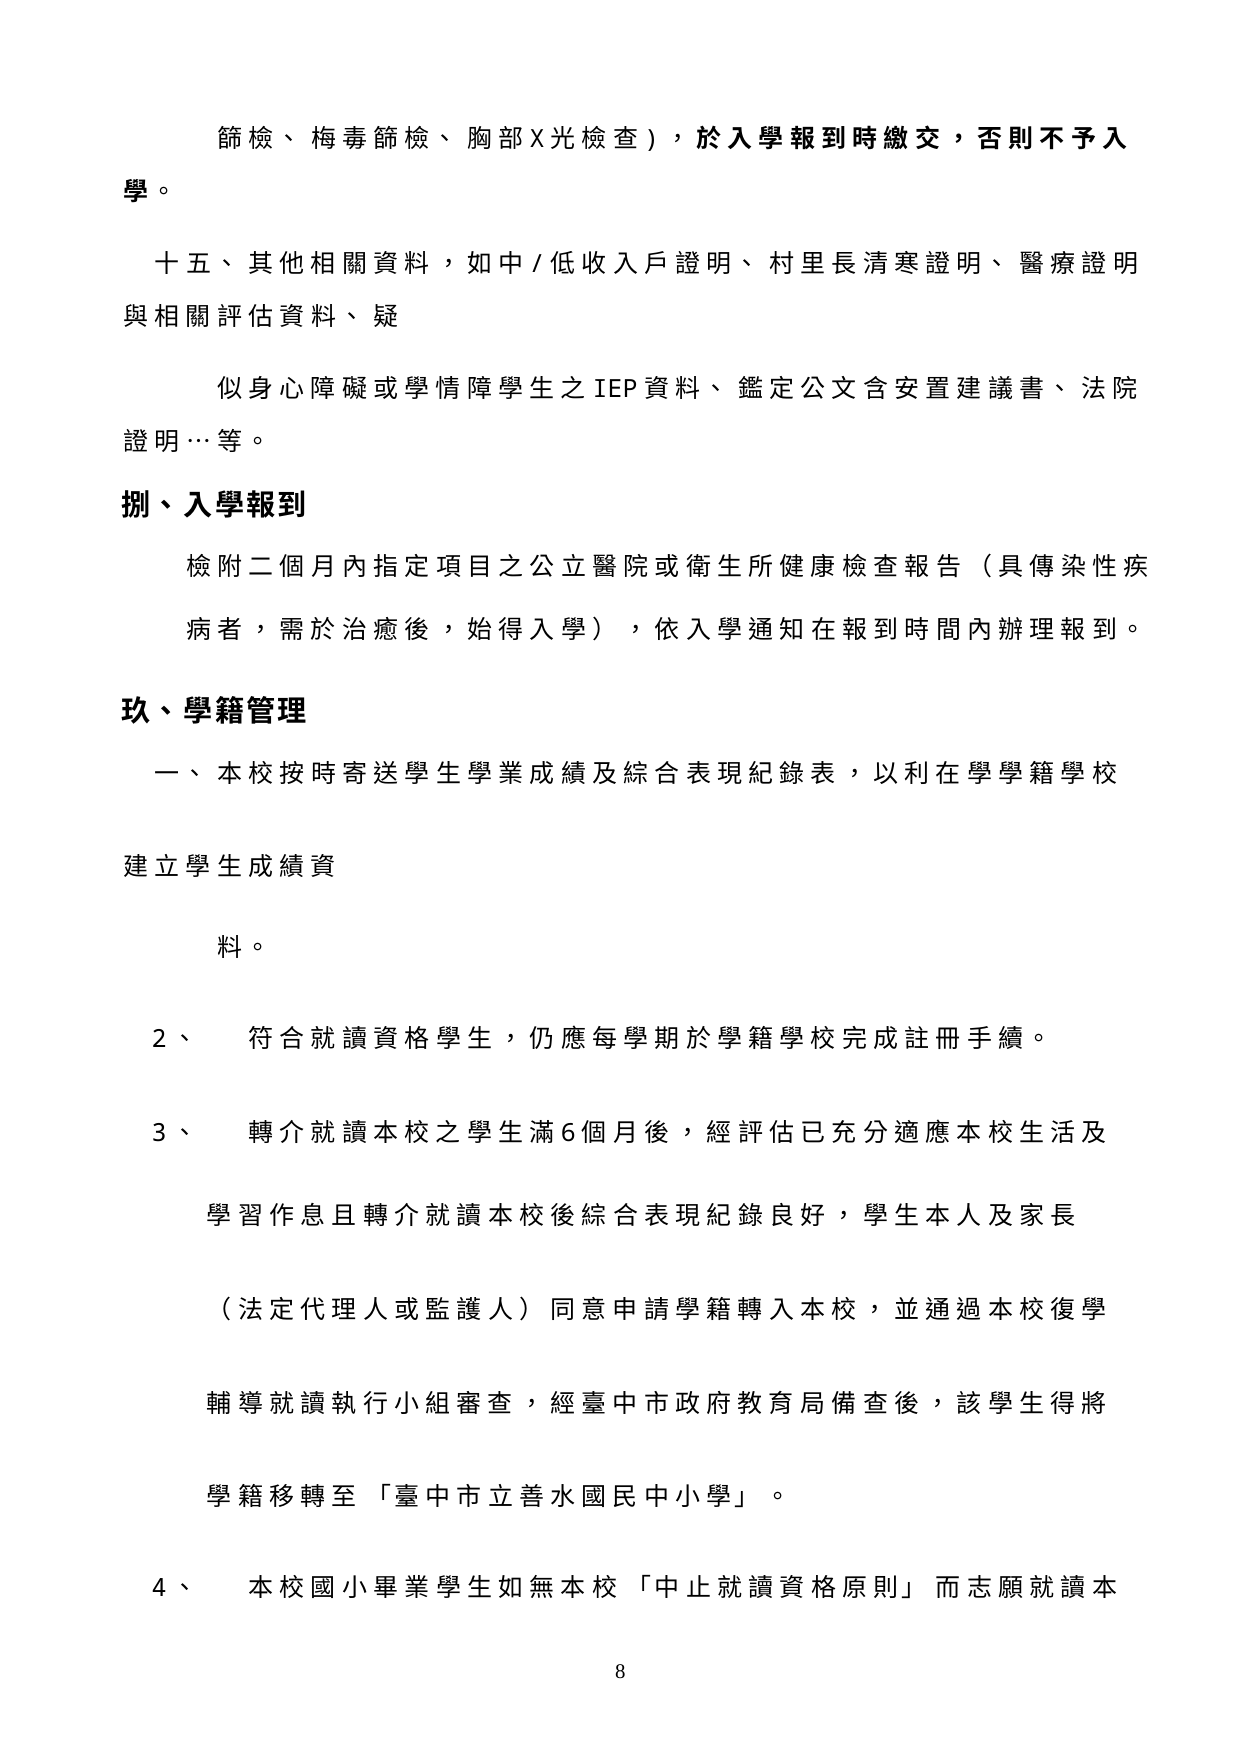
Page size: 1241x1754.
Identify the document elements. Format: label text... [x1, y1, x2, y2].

text 篩檢、梅毒篩檢、胸部X光檢查)，於入學報到時繳交，否則不予入學。 [120, 86, 1157, 211]
text 一、本校按時寄送學生學業成績及綜合表現紀錄表，以利在學學籍學校建立學生成績資 [120, 729, 1120, 886]
list 本校國小畢業學生如無本校「中止就讀資格原則」而志願就讀本 [145, 1534, 1120, 1596]
list 符合就讀資格學生，仍應每學期於學籍學校完成註冊手續。 [145, 984, 1120, 1047]
text 料。 [120, 904, 1120, 966]
text 十五、其他相關資料，如中/低收入戶證明、村里長清寒證明、醫療證明與相關評估資料、疑 [120, 211, 1157, 336]
text 似身心障礙或學情障學生之IEP資料、鑑定公文含安置建議書、法院證明…等。 [120, 336, 1157, 461]
text 檢附二個月內指定項目之公立醫院或衛生所健康檢查報告（具傳染性疾病者，需於治癒後，始得入學），依入學通知在報到時間內辦理報到。 [179, 523, 1157, 648]
list 轉介就讀本校之學生滿6個月後，經評估已充分適應本校生活及學習作息且轉介就讀本校後綜合表現紀錄良好，學生本人及家長（法定代理人或監護人）同意申請學籍轉入本校，並通過本校復學輔導就讀執行小組審查，經臺中市政府教育局備查後，該學生得將學籍移轉至「臺中市立善水國民中小學」。 [145, 1078, 1120, 1516]
text 玖、學籍管理 [120, 667, 1157, 729]
text 捌、入學報到 [120, 461, 1157, 523]
